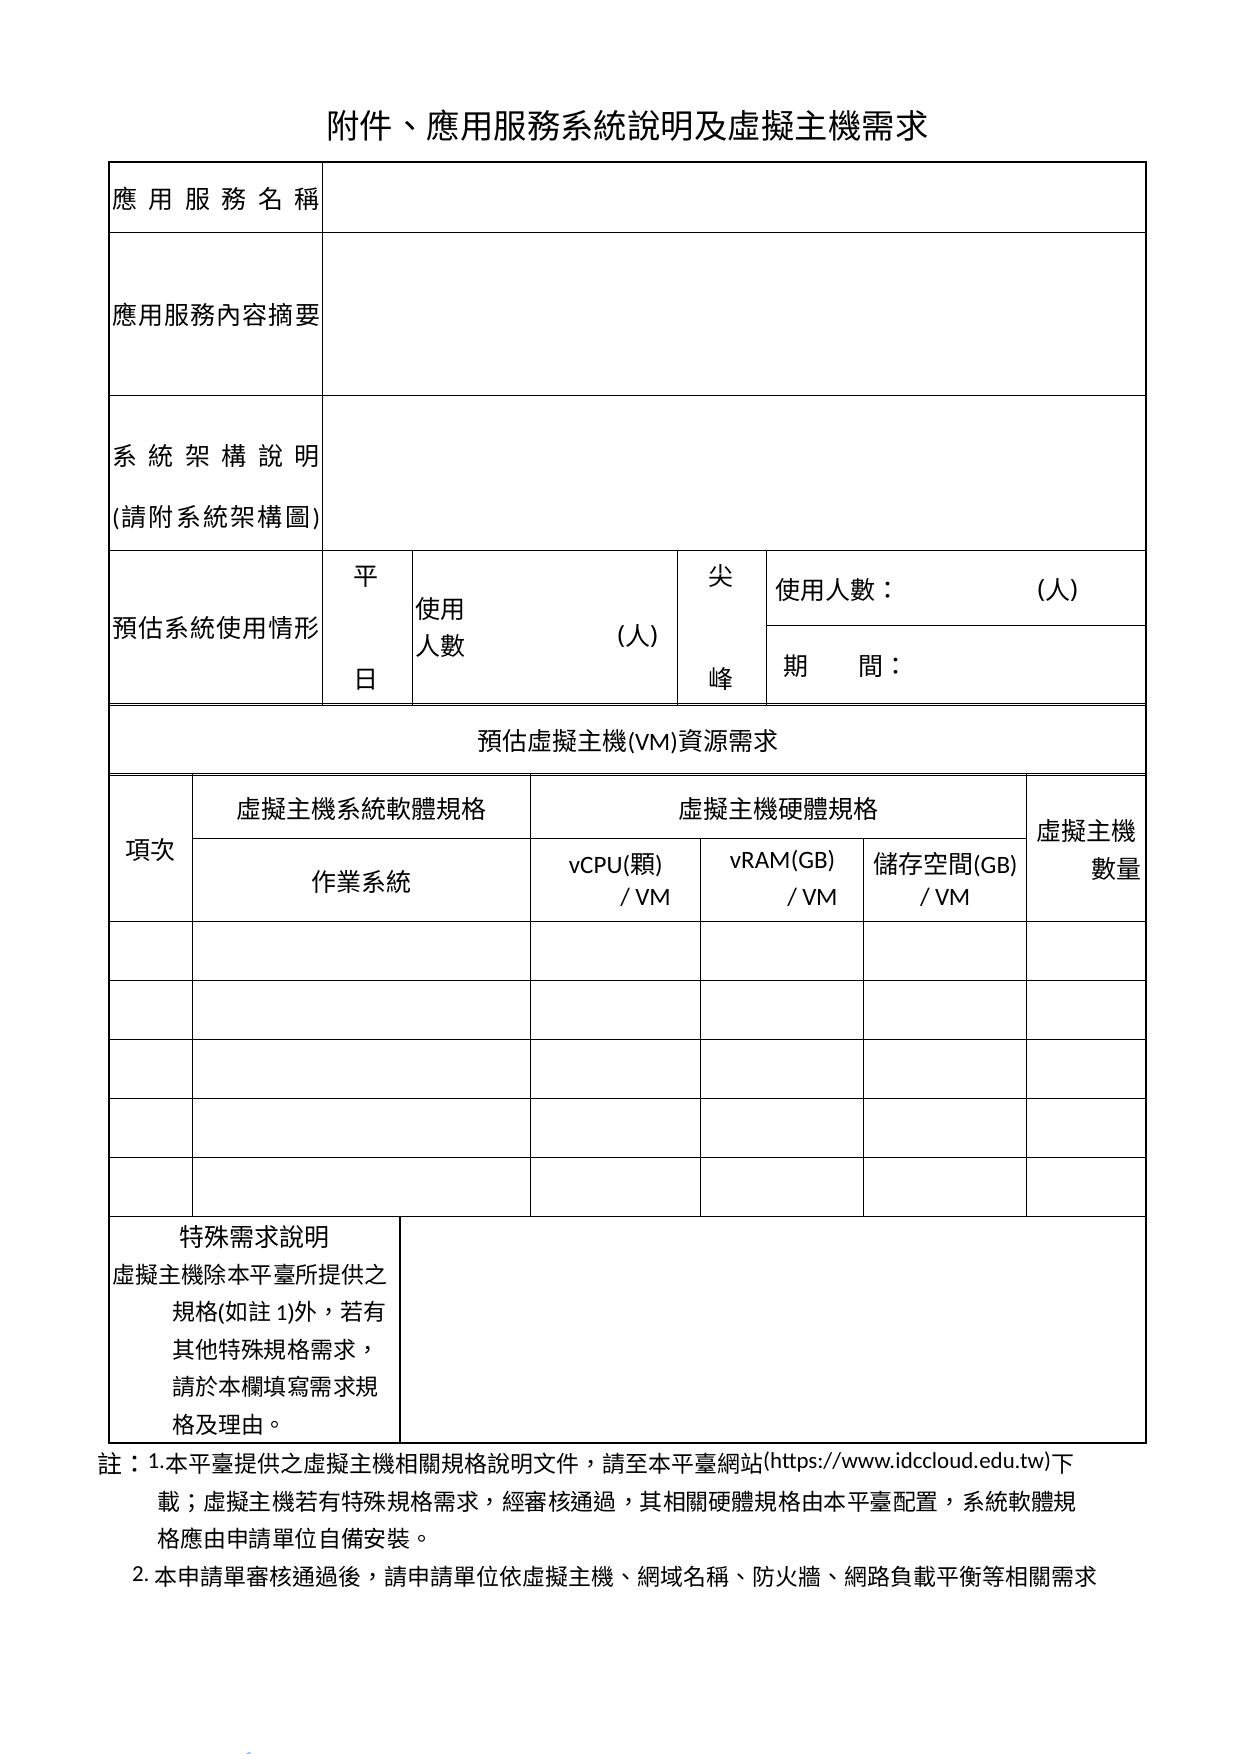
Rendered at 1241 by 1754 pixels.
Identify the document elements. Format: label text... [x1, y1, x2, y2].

table_cell [193, 922, 530, 980]
table_cell [110, 922, 192, 980]
table_cell [864, 922, 1026, 980]
table_cell [531, 981, 700, 1039]
table_cell [1027, 1040, 1145, 1098]
subtitle 載；虛擬主機若有特殊規格需求，經審核通過，其相關硬體規格由本平臺配置，系統軟體規 [142, 1482, 1151, 1519]
table_cell vCPU(顆) / VM [531, 839, 700, 921]
table_cell [864, 1158, 1026, 1216]
table_cell [701, 1040, 863, 1098]
table_cell 使用人數： (人) [767, 551, 1145, 625]
table_cell [401, 1217, 1145, 1442]
table_cell [193, 1099, 530, 1157]
table_cell 尖峰 [678, 551, 766, 702]
table_cell [1027, 1099, 1145, 1157]
table_cell [864, 1099, 1026, 1157]
table_cell 預估系統使用情形 [110, 551, 322, 702]
table_cell 儲存空間(GB) / VM [864, 839, 1026, 921]
table_header [323, 163, 1145, 232]
table_cell [701, 1099, 863, 1157]
table_cell [1027, 1158, 1145, 1216]
table_cell [864, 1040, 1026, 1098]
table_cell [323, 233, 1145, 395]
table_cell [1027, 922, 1145, 980]
table_cell 平日 [323, 551, 412, 702]
table_cell [1027, 981, 1145, 1039]
table_cell 虛擬主機硬體規格 [531, 776, 1026, 838]
table_cell 系統架構說明 (請附系統架構圖) [110, 396, 322, 550]
table_cell 項次 [110, 776, 192, 921]
table_cell [323, 396, 1145, 550]
table_cell [531, 1099, 700, 1157]
table_cell [864, 981, 1026, 1039]
table_cell [701, 922, 863, 980]
table_cell [193, 1040, 530, 1098]
table_cell [531, 1158, 700, 1216]
table_cell [531, 1040, 700, 1098]
table_cell 虛擬主機數量 [1027, 776, 1145, 921]
table_cell [110, 1099, 192, 1157]
table_cell 期 間： [767, 626, 1145, 702]
table_cell 作業系統 [193, 839, 530, 921]
table_header 應用服務名稱 [110, 163, 322, 232]
table_cell [110, 981, 192, 1039]
subtitle 註：1.本平臺提供之虛擬主機相關規格說明文件，請至本平臺網站(https://www.idccloud.edu.tw)下 [92, 1444, 1151, 1482]
table_cell [701, 1158, 863, 1216]
table_cell 特殊需求說明 虛擬主機除本平臺所提供之規格(如註1)外，若有其他特殊規格需求，請於本欄填寫需求規格及理由。 [110, 1217, 399, 1442]
table_cell [110, 1040, 192, 1098]
table_cell 使用 人數 [413, 551, 677, 702]
table_cell [531, 922, 700, 980]
subtitle 附件、應用服務系統說明及虛擬主機需求 [133, 86, 1122, 161]
table_cell vRAM(GB) / VM [701, 839, 863, 921]
subtitle 2. 本申請單審核通過後，請申請單位依虛擬主機、網域名稱、防火牆、網路負載平衡等相關需求 [117, 1557, 1151, 1594]
table_cell 應用服務內容摘要 [110, 233, 322, 395]
table_cell [110, 1158, 192, 1216]
subtitle 格應由申請單位自備安裝。 [142, 1519, 1151, 1557]
table_cell 預估虛擬主機(VM)資源需求 [110, 706, 1145, 773]
table_cell 虛擬主機系統軟體規格 [193, 776, 530, 838]
table_cell [193, 1158, 530, 1216]
table_cell [193, 981, 530, 1039]
table_cell [701, 981, 863, 1039]
